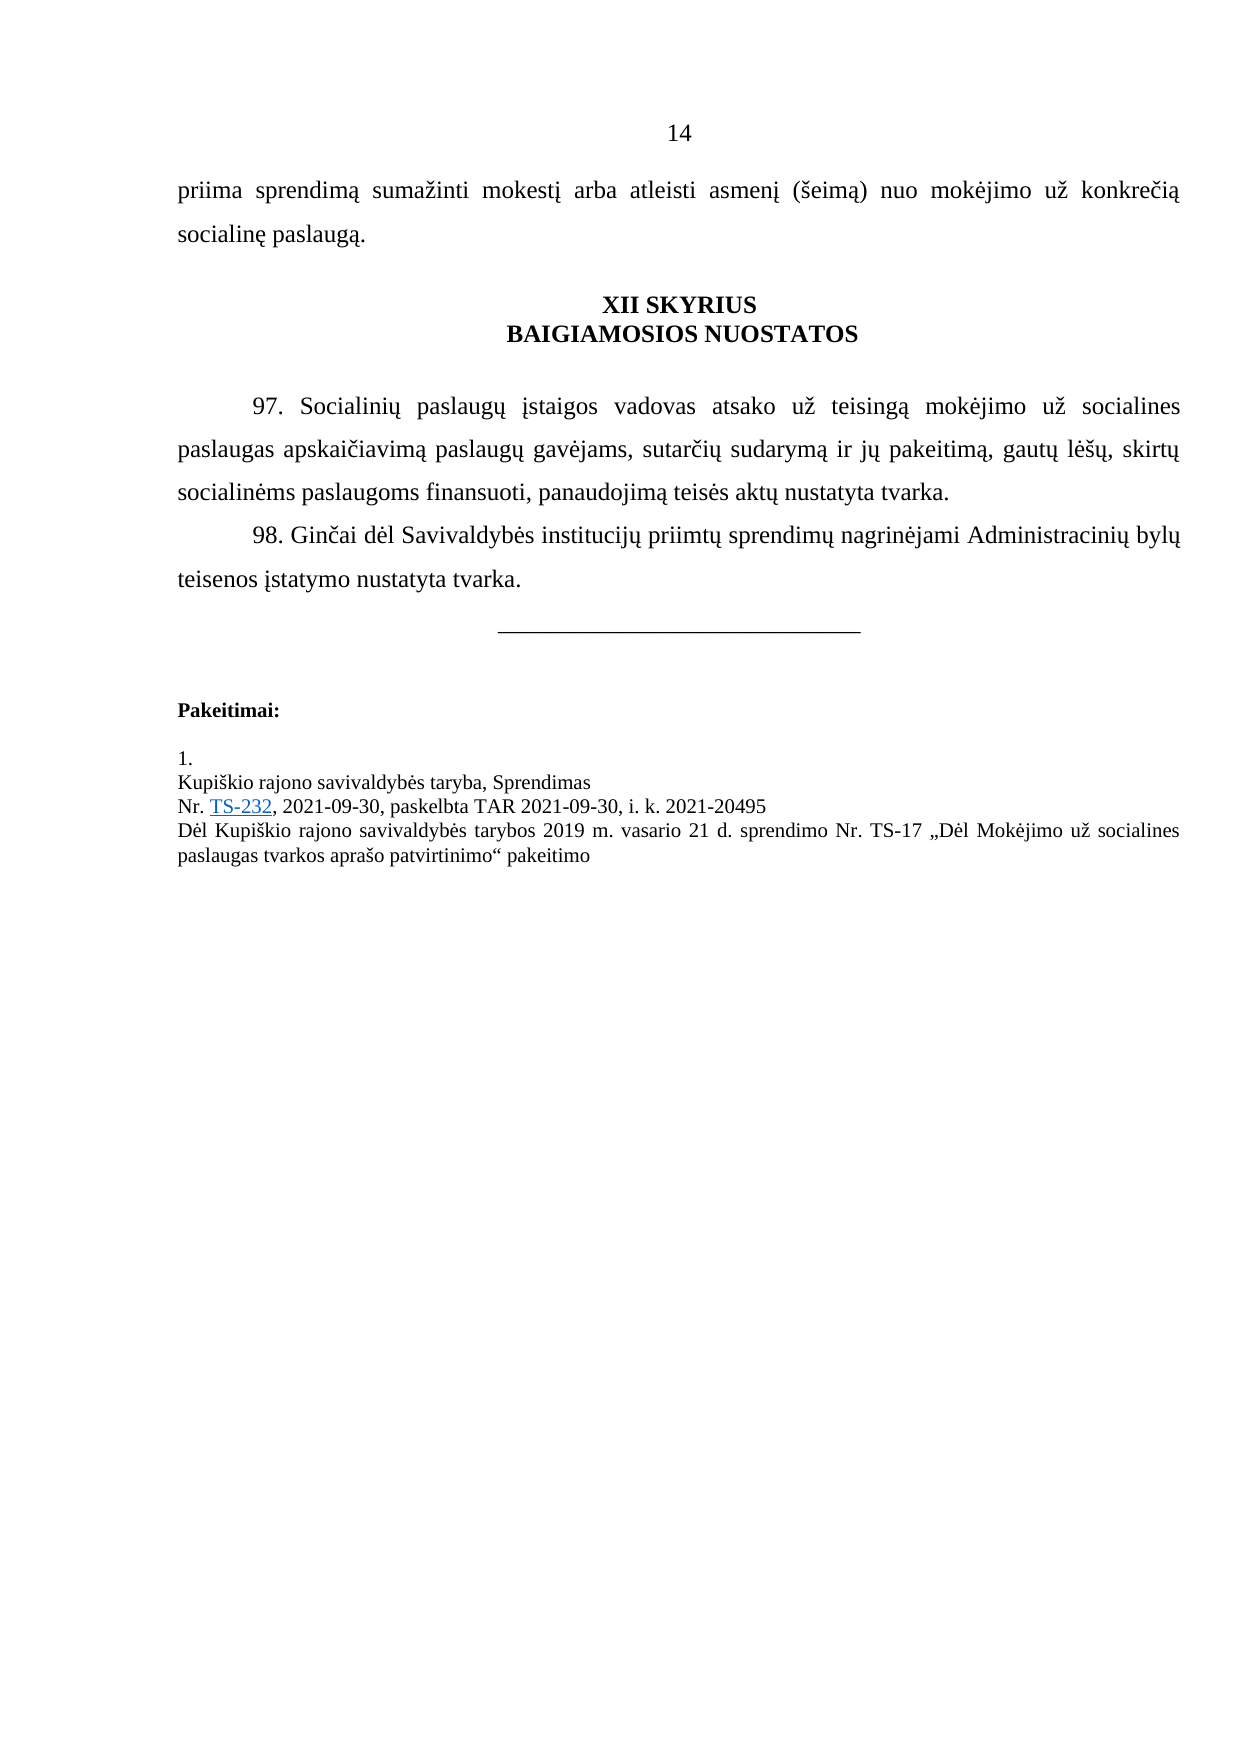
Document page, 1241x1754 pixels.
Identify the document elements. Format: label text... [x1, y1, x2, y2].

text 98. Ginčai dėl Savivaldybės institucijų priimtų sprendimų nagrinėjami Administracinių bylų teisenos įstatymo nustatyta tvarka. [177, 521, 1181, 592]
text Nr. TS-232, 2021-09-30, paskelbta TAR 2021-09-30, i. k. 2021-20495 [177, 794, 1181, 818]
text 97. Socialinių paslaugų įstaigos vadovas atsako už teisingą mokėjimo už socialines paslaugas apskaičiavimą paslaugų gavėjams, sutarčių sudarymą ir jų pakeitimą, gautų lėšų, skirtų socialinėms paslaugoms finansuoti, panaudojimą teisės aktų nustatyta tvarka. [177, 391, 1181, 506]
text Kupiškio rajono savivaldybės taryba, Sprendimas [177, 770, 1181, 794]
text 1. [177, 746, 1181, 770]
text Dėl Kupiškio rajono savivaldybės tarybos 2019 m. vasario 21 d. sprendimo Nr. TS-17 „Dėl Mokėjimo už socialines paslaugas tvarkos aprašo patvirtinimo“ pakeitimo [177, 818, 1181, 867]
text Pakeitimai: [177, 698, 1181, 722]
text BAIGIAMOSIOS NUOSTATOS [177, 319, 1181, 348]
text _____________________________ [177, 607, 1181, 636]
text priima sprendimą sumažinti mokestį arba atleisti asmenį (šeimą) nuo mokėjimo už konkrečią socialinę paslaugą. [177, 176, 1181, 247]
text XII SKYRIUS [177, 291, 1181, 319]
